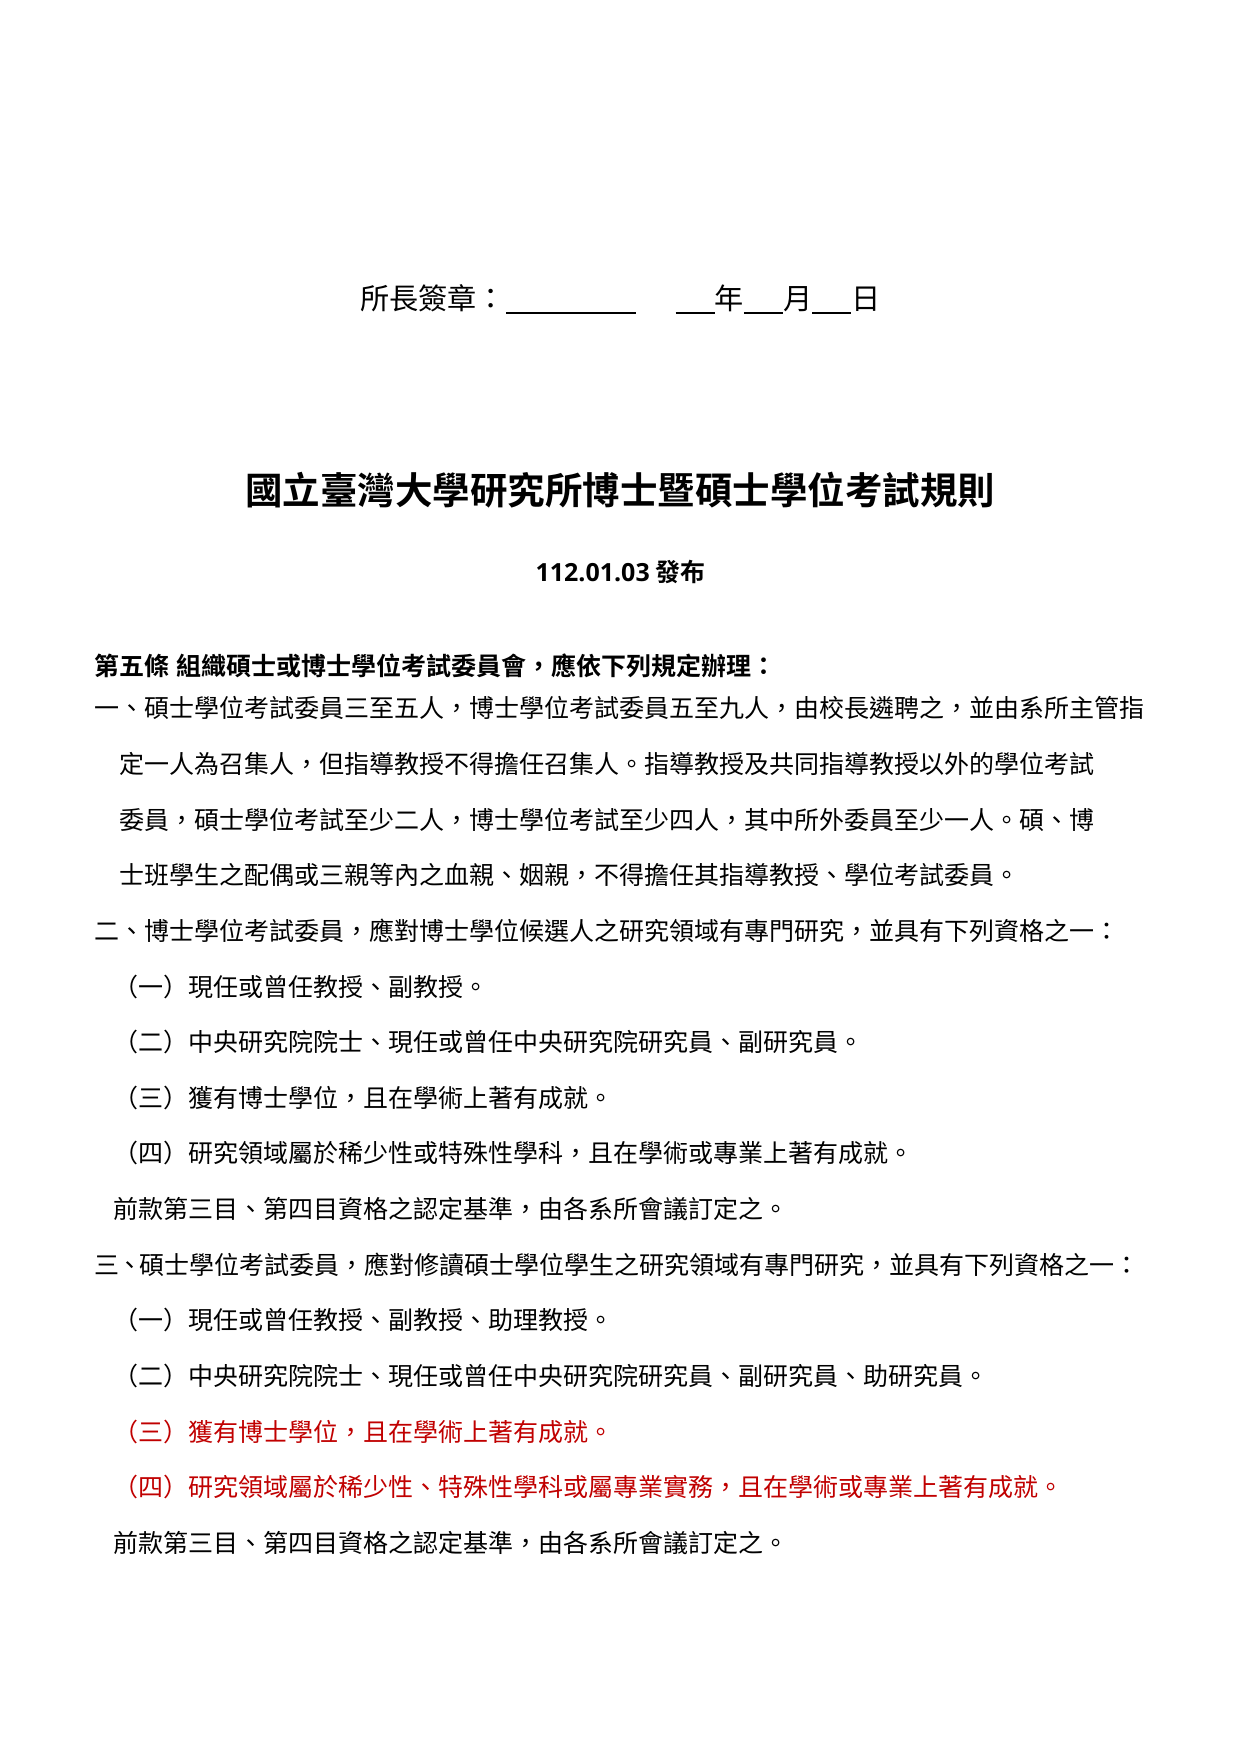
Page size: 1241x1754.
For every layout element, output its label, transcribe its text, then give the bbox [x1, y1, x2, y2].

text 士班學生之配偶或三親等內之血親、姻親，不得擔任其指導教授、學位考試委員。 [94, 855, 1146, 893]
text （二）中央研究院院士、現任或曾任中央研究院研究員、副研究員、助研究員。 [94, 1356, 1146, 1393]
text 三、碩士學位考試委員，應對修讀碩士學位學生之研究領域有專門研究，並具有下列資格之一： [94, 1244, 1146, 1282]
text 一、碩士學位考試委員三至五人，博士學位考試委員五至九人，由校長遴聘之，並由系所主管指 [94, 688, 1146, 726]
text 二、博士學位考試委員，應對博士學位候選人之研究領域有專門研究，並具有下列資格之一： [94, 911, 1146, 948]
text （四）研究領域屬於稀少性或特殊性學科，且在學術或專業上著有成就。 [94, 1133, 1146, 1171]
text 第五條 組織碩士或博士學位考試委員會，應依下列規定辦理： [94, 645, 1146, 683]
text （三）獲有博士學位，且在學術上著有成就。 [94, 1411, 1146, 1449]
text 112.01.03發布 [94, 552, 1146, 590]
text 前款第三目、第四目資格之認定基準，由各系所會議訂定之。 [94, 1523, 1146, 1560]
text （二）中央研究院院士、現任或曾任中央研究院研究員、副研究員。 [94, 1022, 1146, 1059]
text 國立臺灣大學研究所博士暨碩士學位考試規則 [94, 450, 1146, 525]
text 前款第三目、第四目資格之認定基準，由各系所會議訂定之。 [94, 1189, 1146, 1226]
text （一）現任或曾任教授、副教授。 [94, 966, 1146, 1004]
text 定一人為召集人，但指導教授不得擔任召集人。指導教授及共同指導教授以外的學位考試 [94, 744, 1146, 781]
text （一）現任或曾任教授、副教授、助理教授。 [94, 1300, 1146, 1338]
text （四）研究領域屬於稀少性、特殊性學科或屬專業實務，且在學術或專業上著有成就。 [94, 1467, 1146, 1504]
text 所長簽章： 年 月 日 [94, 259, 1146, 334]
text （三）獲有博士學位，且在學術上著有成就。 [94, 1078, 1146, 1115]
text 委員，碩士學位考試至少二人，博士學位考試至少四人，其中所外委員至少一人。碩、博 [94, 799, 1146, 837]
